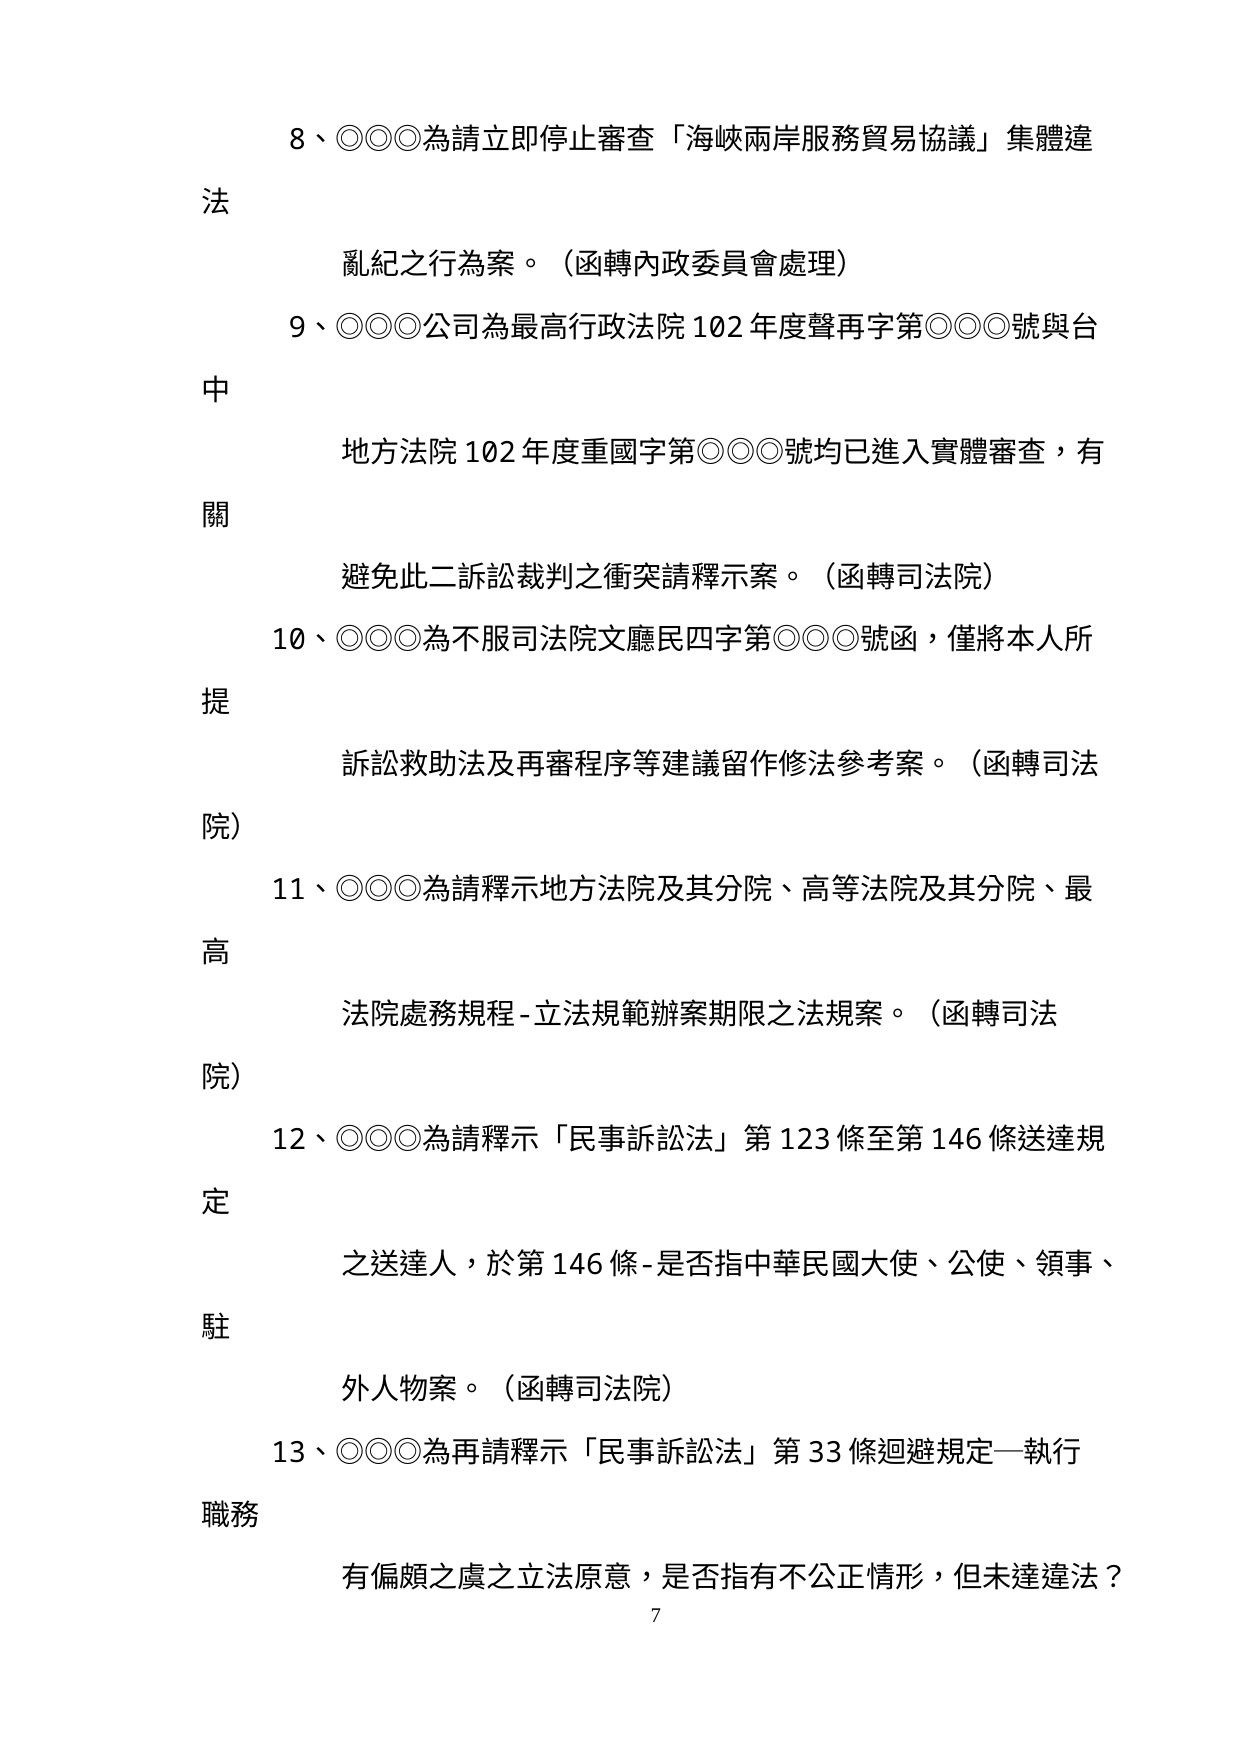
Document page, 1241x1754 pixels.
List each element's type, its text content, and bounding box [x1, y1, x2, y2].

text 地方法院102年度重國字第◎◎◎號均已進入實體審查，有關 [201, 408, 1110, 533]
text 之送達人，於第146條-是否指中華民國大使、公使、領事、駐 [201, 1221, 1110, 1346]
text 10、◎◎◎為不服司法院文廳民四字第◎◎◎號函，僅將本人所提 [201, 596, 1110, 721]
text 8、◎◎◎為請立即停止審查「海峽兩岸服務貿易協議」集體違法 [201, 96, 1110, 221]
text 法院處務規程-立法規範辦案期限之法規案。（函轉司法院） [201, 971, 1110, 1096]
text 11、◎◎◎為請釋示地方法院及其分院、高等法院及其分院、最高 [201, 846, 1110, 971]
text 12、◎◎◎為請釋示「民事訴訟法」第123條至第146條送達規定 [201, 1096, 1110, 1221]
text 外人物案。（函轉司法院） [201, 1346, 1110, 1408]
text 有偏頗之虞之立法原意，是否指有不公正情形，但未達違法？ [201, 1533, 1110, 1596]
text 避免此二訴訟裁判之衝突請釋示案。（函轉司法院） [201, 533, 1110, 596]
text 13、◎◎◎為再請釋示「民事訴訟法」第33條迴避規定─執行職務 [201, 1408, 1110, 1533]
text 9、◎◎◎公司為最高行政法院102年度聲再字第◎◎◎號與台中 [201, 283, 1110, 408]
text 亂紀之行為案。（函轉內政委員會處理） [201, 221, 1110, 283]
text 訴訟救助法及再審程序等建議留作修法參考案。（函轉司法院） [201, 721, 1110, 846]
